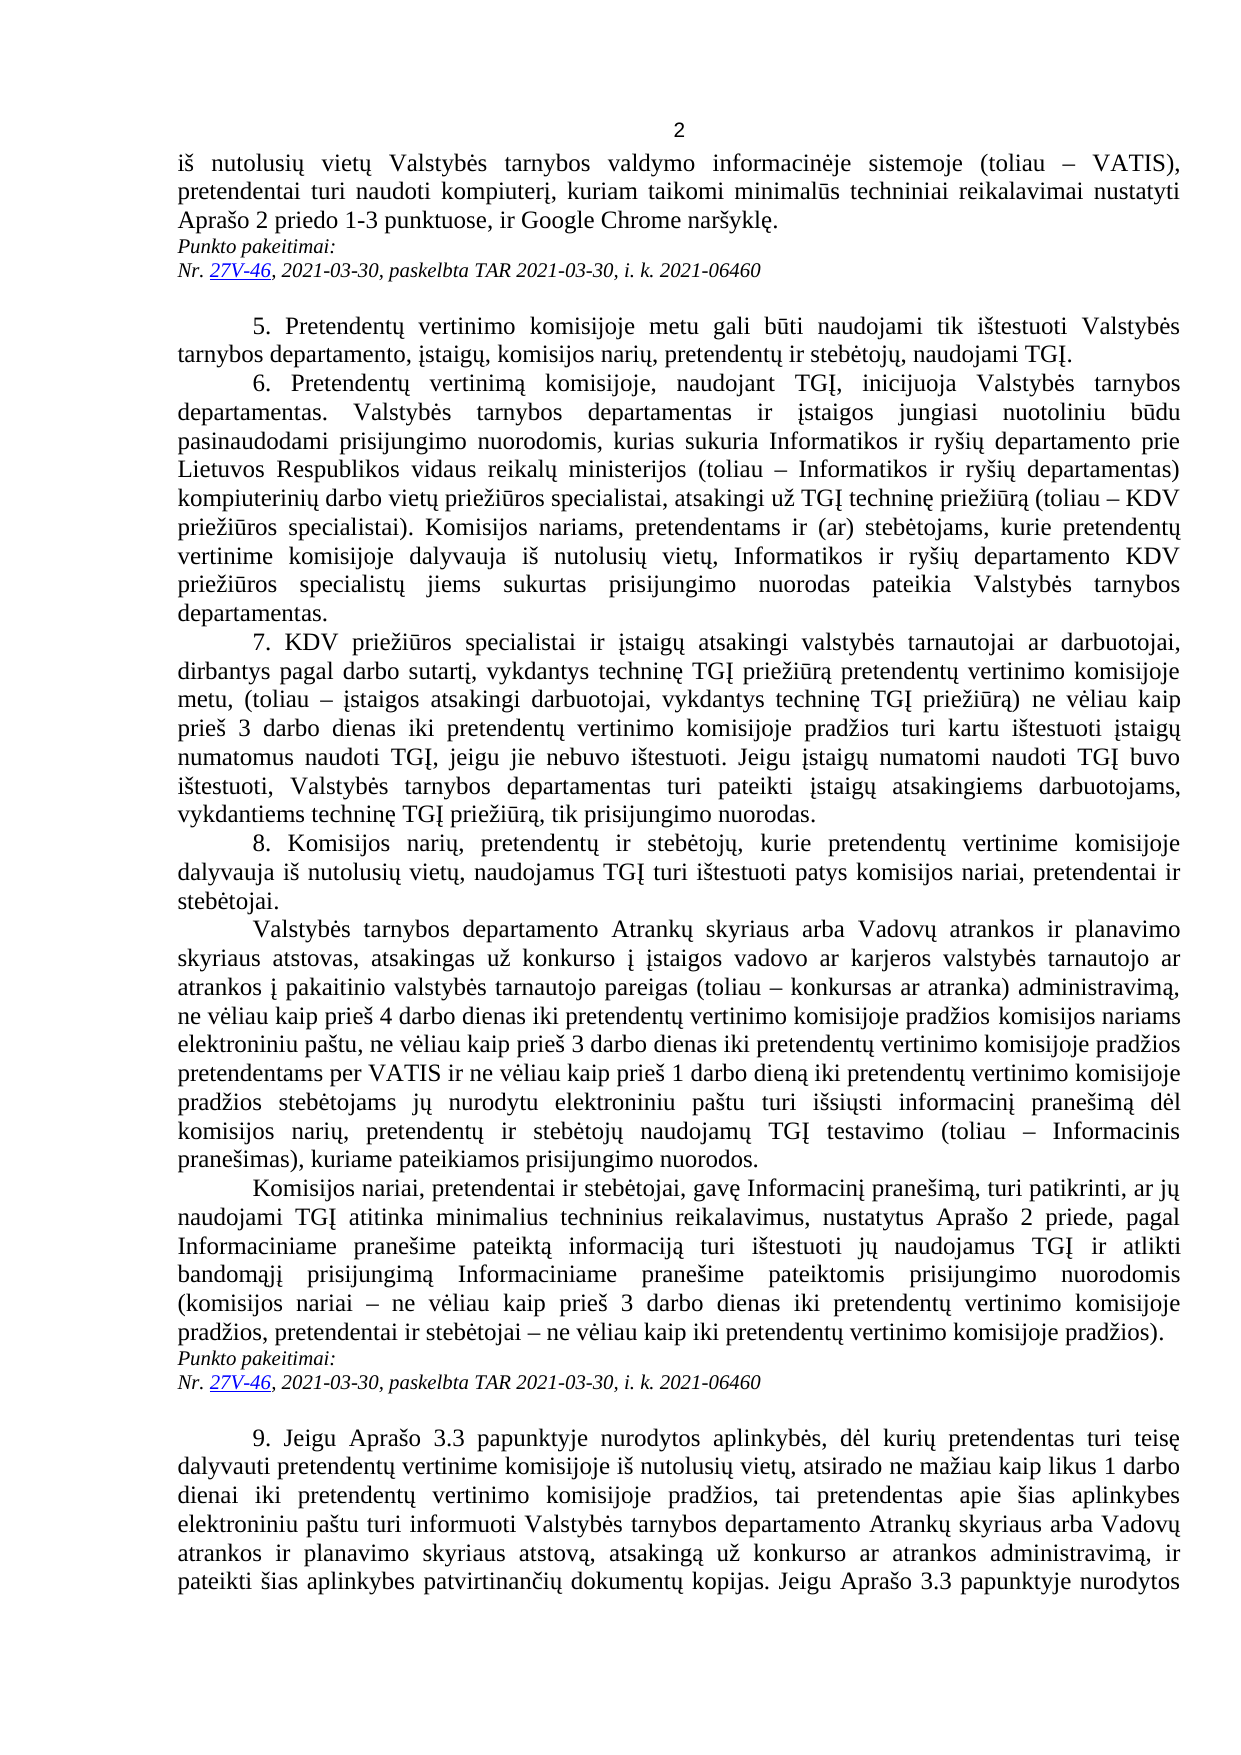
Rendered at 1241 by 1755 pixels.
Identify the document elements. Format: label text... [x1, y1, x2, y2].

text iš nutolusių vietų Valstybės tarnybos valdymo informacinėje sistemoje (toliau – VATIS), pretendentai turi naudoti kompiuterį, kuriam taikomi minimalūs techniniai reikalavimai nustatyti Aprašo 2 priedo 1-3 punktuose, ir Google Chrome naršyklę. [177, 148, 1181, 234]
text Nr. 27V-46, 2021-03-30, paskelbta TAR 2021-03-30, i. k. 2021-06460 [177, 258, 1181, 282]
text 5. Pretendentų vertinimo komisijoje metu gali būti naudojami tik ištestuoti Valstybės tarnybos departamento, įstaigų, komisijos narių, pretendentų ir stebėtojų, naudojami TGĮ. [177, 311, 1181, 368]
text Komisijos nariai, pretendentai ir stebėtojai, gavę Informacinį pranešimą, turi patikrinti, ar jų naudojami TGĮ atitinka minimalius techninius reikalavimus, nustatytus Aprašo 2 priede, pagal Informaciniame pranešime pateiktą informaciją turi ištestuoti jų naudojamus TGĮ ir atlikti bandomąjį prisijungimą Informaciniame pranešime pateiktomis prisijungimo nuorodomis (komisijos nariai – ne vėliau kaip prieš 3 darbo dienas iki pretendentų vertinimo komisijoje pradžios, pretendentai ir stebėtojai – ne vėliau kaip iki pretendentų vertinimo komisijoje pradžios). [177, 1173, 1181, 1346]
text Nr. 27V-46, 2021-03-30, paskelbta TAR 2021-03-30, i. k. 2021-06460 [177, 1370, 1181, 1394]
text Valstybės tarnybos departamento Atrankų skyriaus arba Vadovų atrankos ir planavimo skyriaus atstovas, atsakingas už konkurso į įstaigos vadovo ar karjeros valstybės tarnautojo ar atrankos į pakaitinio valstybės tarnautojo pareigas (toliau – konkursas ar atranka) administravimą, ne vėliau kaip prieš 4 darbo dienas iki pretendentų vertinimo komisijoje pradžios komisijos nariams elektroniniu paštu, ne vėliau kaip prieš 3 darbo dienas iki pretendentų vertinimo komisijoje pradžios pretendentams per VATIS ir ne vėliau kaip prieš 1 darbo dieną iki pretendentų vertinimo komisijoje pradžios stebėtojams jų nurodytu elektroniniu paštu turi išsiųsti informacinį pranešimą dėl komisijos narių, pretendentų ir stebėtojų naudojamų TGĮ testavimo (toliau – Informacinis pranešimas), kuriame pateikiamos prisijungimo nuorodos. [177, 914, 1181, 1173]
text 7. KDV priežiūros specialistai ir įstaigų atsakingi valstybės tarnautojai ar darbuotojai, dirbantys pagal darbo sutartį, vykdantys techninę TGĮ priežiūrą pretendentų vertinimo komisijoje metu, (toliau – įstaigos atsakingi darbuotojai, vykdantys techninę TGĮ priežiūrą) ne vėliau kaip prieš 3 darbo dienas iki pretendentų vertinimo komisijoje pradžios turi kartu ištestuoti įstaigų numatomus naudoti TGĮ, jeigu jie nebuvo ištestuoti. Jeigu įstaigų numatomi naudoti TGĮ buvo ištestuoti, Valstybės tarnybos departamentas turi pateikti įstaigų atsakingiems darbuotojams, vykdantiems techninę TGĮ priežiūrą, tik prisijungimo nuorodas. [177, 627, 1181, 828]
text 9. Jeigu Aprašo 3.3 papunktyje nurodytos aplinkybės, dėl kurių pretendentas turi teisę dalyvauti pretendentų vertinime komisijoje iš nutolusių vietų, atsirado ne mažiau kaip likus 1 darbo dienai iki pretendentų vertinimo komisijoje pradžios, tai pretendentas apie šias aplinkybes elektroniniu paštu turi informuoti Valstybės tarnybos departamento Atrankų skyriaus arba Vadovų atrankos ir planavimo skyriaus atstovą, atsakingą už konkurso ar atrankos administravimą, ir pateikti šias aplinkybes patvirtinančių dokumentų kopijas. Jeigu Aprašo 3.3 papunktyje nurodytos [177, 1423, 1181, 1595]
text Punkto pakeitimai: [177, 234, 1181, 258]
text 6. Pretendentų vertinimą komisijoje, naudojant TGĮ, inicijuoja Valstybės tarnybos departamentas. Valstybės tarnybos departamentas ir įstaigos jungiasi nuotoliniu būdu pasinaudodami prisijungimo nuorodomis, kurias sukuria Informatikos ir ryšių departamento prie Lietuvos Respublikos vidaus reikalų ministerijos (toliau – Informatikos ir ryšių departamentas) kompiuterinių darbo vietų priežiūros specialistai, atsakingi už TGĮ techninę priežiūrą (toliau – KDV priežiūros specialistai). Komisijos nariams, pretendentams ir (ar) stebėtojams, kurie pretendentų vertinime komisijoje dalyvauja iš nutolusių vietų, Informatikos ir ryšių departamento KDV priežiūros specialistų jiems sukurtas prisijungimo nuorodas pateikia Valstybės tarnybos departamentas. [177, 368, 1181, 627]
text Punkto pakeitimai: [177, 1346, 1181, 1370]
text 8. Komisijos narių, pretendentų ir stebėtojų, kurie pretendentų vertinime komisijoje dalyvauja iš nutolusių vietų, naudojamus TGĮ turi ištestuoti patys komisijos nariai, pretendentai ir stebėtojai. [177, 828, 1181, 914]
